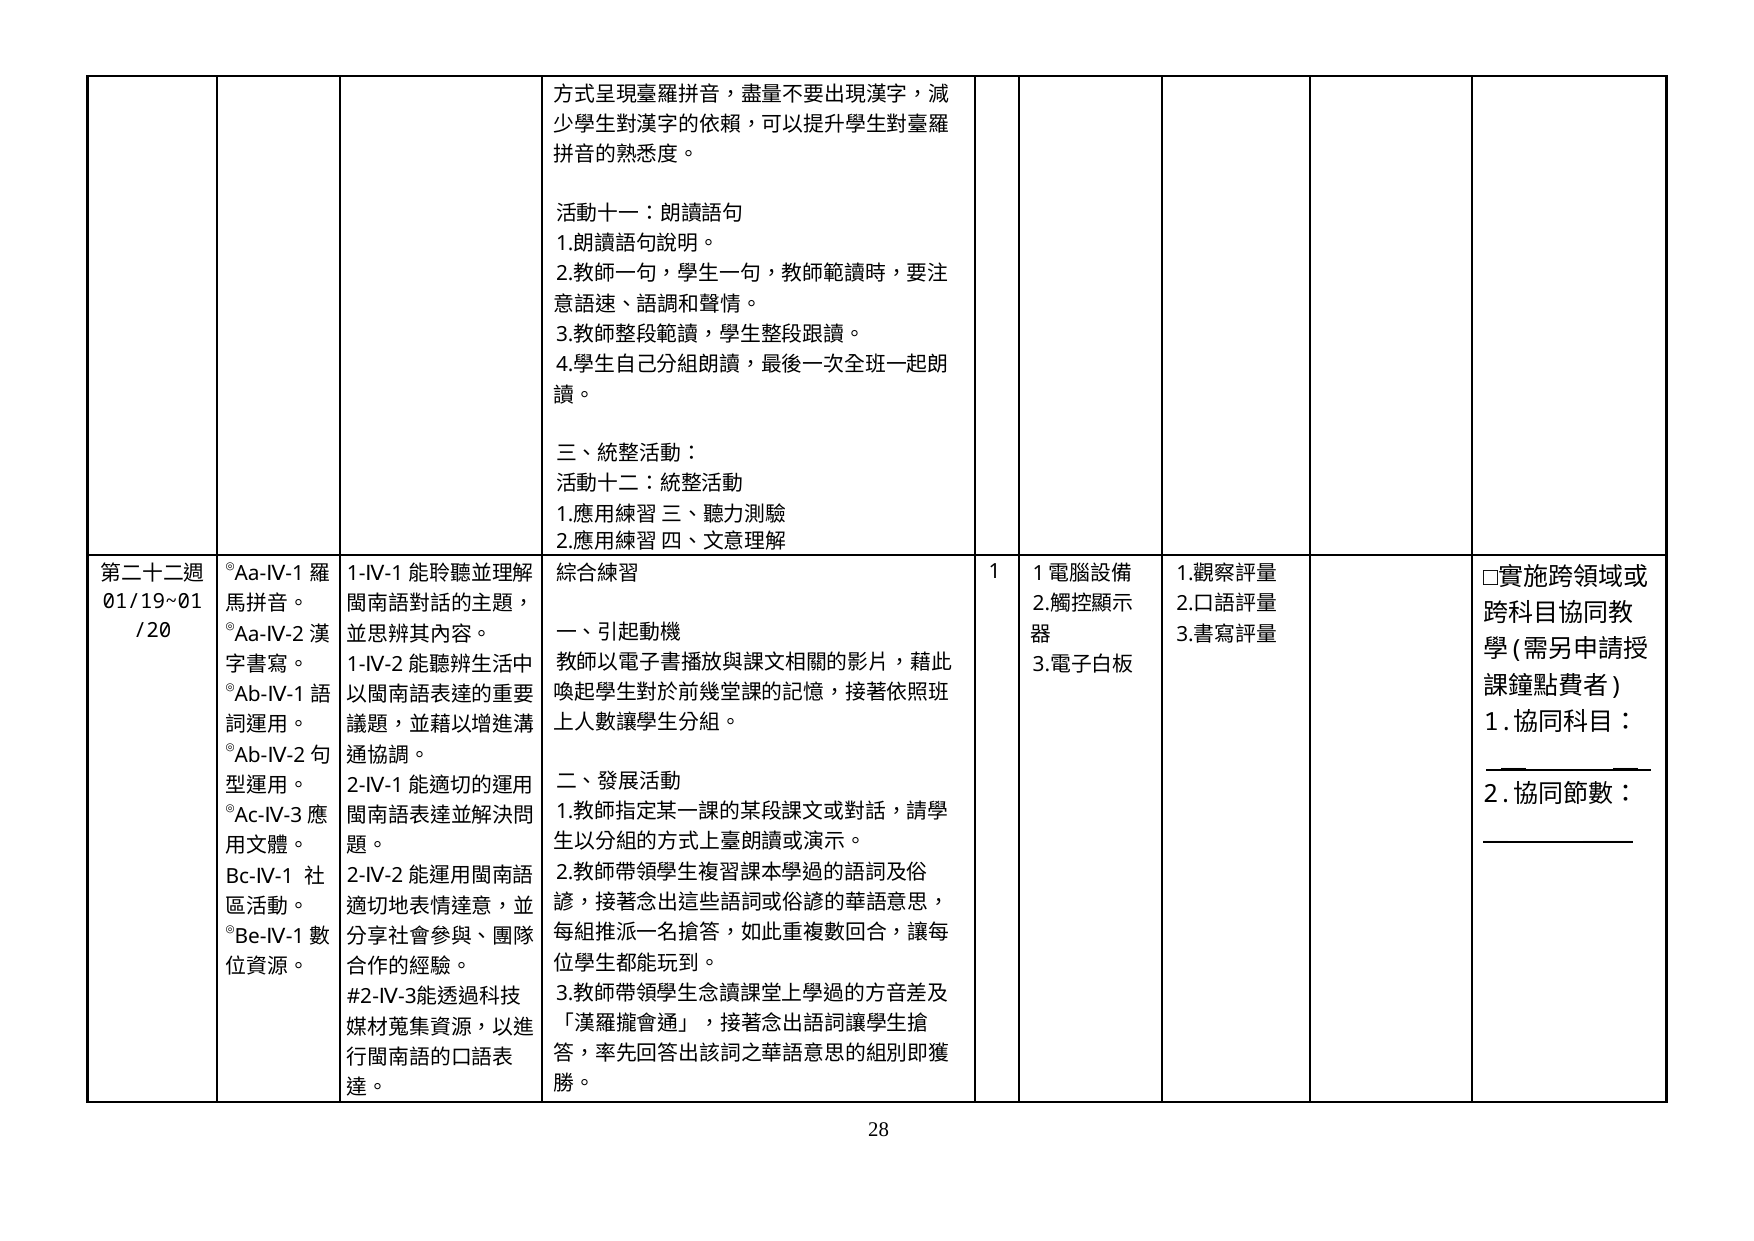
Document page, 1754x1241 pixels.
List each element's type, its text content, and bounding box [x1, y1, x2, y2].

table_cell [218, 77, 339, 554]
table_cell [1163, 77, 1309, 554]
table_cell [341, 77, 541, 554]
table_cell □實施跨領域或跨科目協同教學(需另申請授課鐘點費者) 1.協同科目： ＿ ＿ 2.協同節數： ＿ ＿＿ [1473, 556, 1665, 1101]
table_cell 綜合練習 一、引起動機 教師以電子書播放與課文相關的影片，藉此喚起學生對於前幾堂課的記憶，接著依照班上人數讓學生分組。 二、發展活動 1.教師指定某一課的某段課文或對話，請學生以分組的方式上臺朗讀或演示。 2.教師帶領學生複習課本學過的語詞及俗諺，接著念出這些語詞或俗諺的華語意思，每組推派一名搶答，如此重複數回合，讓每位學生都能玩到。 3.教師帶領學生念讀課堂上學過的方音差及「漢羅攏會通」，接著念出語詞讓學生搶答，率先回答出該詞之華語意思的組別即獲勝。 [543, 556, 974, 1101]
table_cell 第二十二週 01/19~01/20 [89, 556, 216, 1101]
table_cell [1311, 556, 1471, 1101]
table_cell 1 [976, 556, 1018, 1101]
table_cell 1電腦設備 2.觸控顯示器 3.電子白板 [1020, 556, 1161, 1101]
table_cell [89, 77, 216, 554]
table_cell [1311, 77, 1471, 554]
table_cell 1-Ⅳ-1 能聆聽並理解閩南語對話的主題，並思辨其內容。 1-Ⅳ-2 能聽辨生活中以閩南語表達的重要議題，並藉以增進溝通協調。 2-Ⅳ-1 能適切的運用閩南語表達並解決問題。 2-Ⅳ-2 能運用閩南語適切地表情達意，並分享社會參與、團隊合作的經驗。 #2-Ⅳ-3能透過科技媒材蒐集資源，以進行閩南語的口語表達。 [341, 556, 541, 1101]
table_cell [1020, 77, 1161, 554]
table_cell 方式呈現臺羅拼音，盡量不要出現漢字，減少學生對漢字的依賴，可以提升學生對臺羅拼音的熟悉度。 活動十一：朗讀語句 1.朗讀語句說明。 2.教師一句，學生一句，教師範讀時，要注意語速、語調和聲情。 3.教師整段範讀，學生整段跟讀。 4.學生自己分組朗讀，最後一次全班一起朗讀。 三、統整活動： 活動十二：統整活動 1.應用練習 三、聽力測驗 2.應用練習 四、文意理解 [543, 77, 974, 554]
table_cell [1473, 77, 1665, 554]
table_cell [976, 77, 1018, 554]
table_cell 1.觀察評量 2.口語評量 3.書寫評量 [1163, 556, 1309, 1101]
table_cell ◎Aa-Ⅳ-1 羅馬拼音。 ◎Aa-Ⅳ-2 漢字書寫。 ◎Ab-Ⅳ-1 語詞運用。 ◎Ab-Ⅳ-2 句型運用。 ◎Ac-Ⅳ-3 應用文體。 Bc-Ⅳ-1 社區活動。 ◎Be-Ⅳ-1 數位資源。 [218, 556, 339, 1101]
